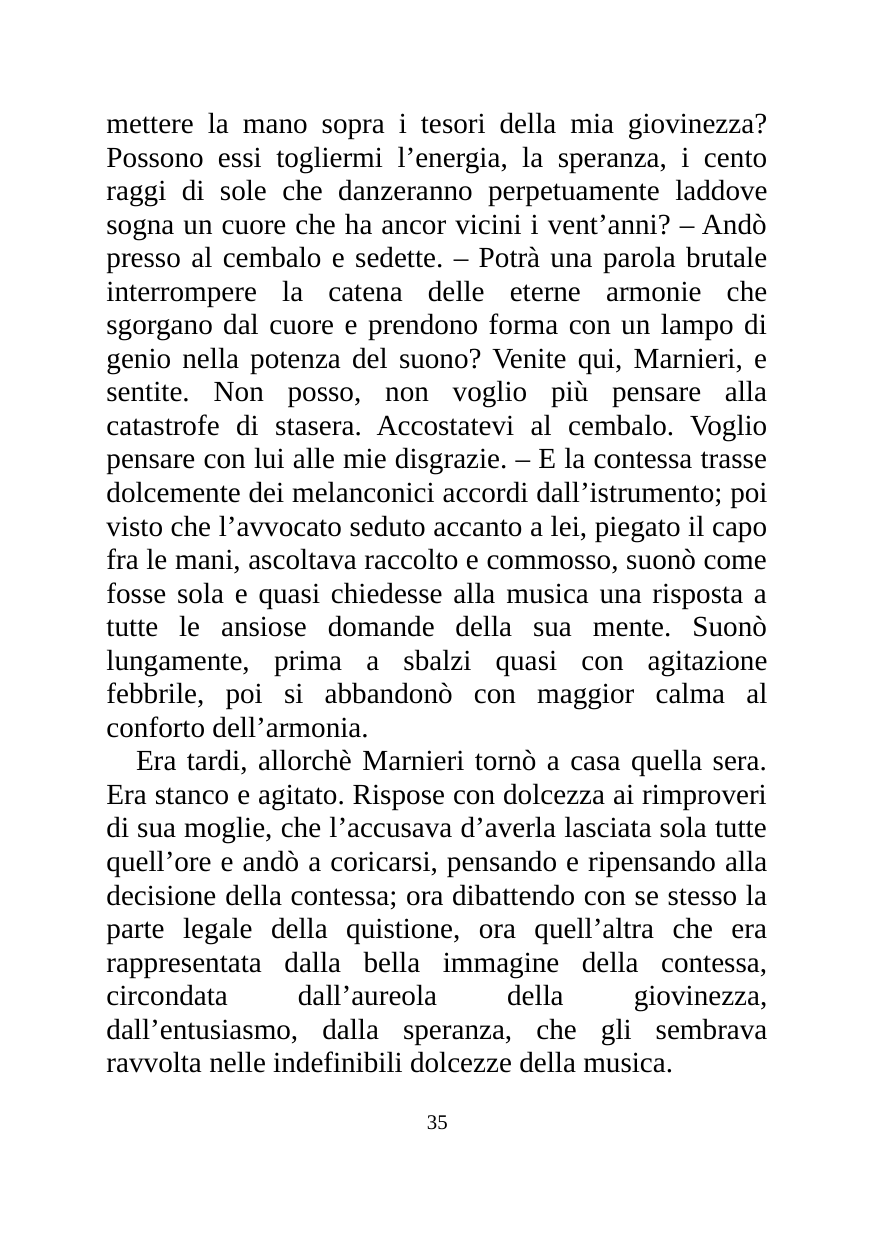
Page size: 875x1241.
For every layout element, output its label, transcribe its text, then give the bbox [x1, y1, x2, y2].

text mettere la mano sopra i tesori della mia giovinezza? Possono essi togliermi l’energia, la speranza, i cento raggi di sole che danzeranno perpetuamente laddove sogna un cuore che ha ancor vicini i vent’anni? – Andò presso al cembalo e sedette. – Potrà una parola brutale interrompere la catena delle eterne armonie che sgorgano dal cuore e prendono forma con un lampo di genio nella potenza del suono? Venite qui, Marnieri, e sentite. Non posso, non voglio più pensare alla catastrofe di stasera. Accostatevi al cembalo. Voglio pensare con lui alle mie disgrazie. – E la contessa trasse dolcemente dei melanconici accordi dall’istrumento; poi visto che l’avvocato seduto accanto a lei, piegato il capo fra le mani, ascoltava raccolto e commosso, suonò come fosse sola e quasi chiedesse alla musica una risposta a tutte le ansiose domande della sua mente. Suonò lungamente, prima a sbalzi quasi con agitazione febbrile, poi si abbandonò con maggior calma al conforto dell’armonia. [106, 106, 768, 743]
text Era tardi, allorchè Marnieri tornò a casa quella sera. Era stanco e agitato. Rispose con dolcezza ai rimproveri di sua moglie, che l’accusava d’averla lasciata sola tutte quell’ore e andò a coricarsi, pensando e ripensando alla decisione della contessa; ora dibattendo con se stesso la parte legale della quistione, ora quell’altra che era rappresentata dalla bella immagine della contessa, circondata dall’aureola della giovinezza, dall’entusiasmo, dalla speranza, che gli sembrava ravvolta nelle indefinibili dolcezze della musica. [106, 743, 768, 1079]
